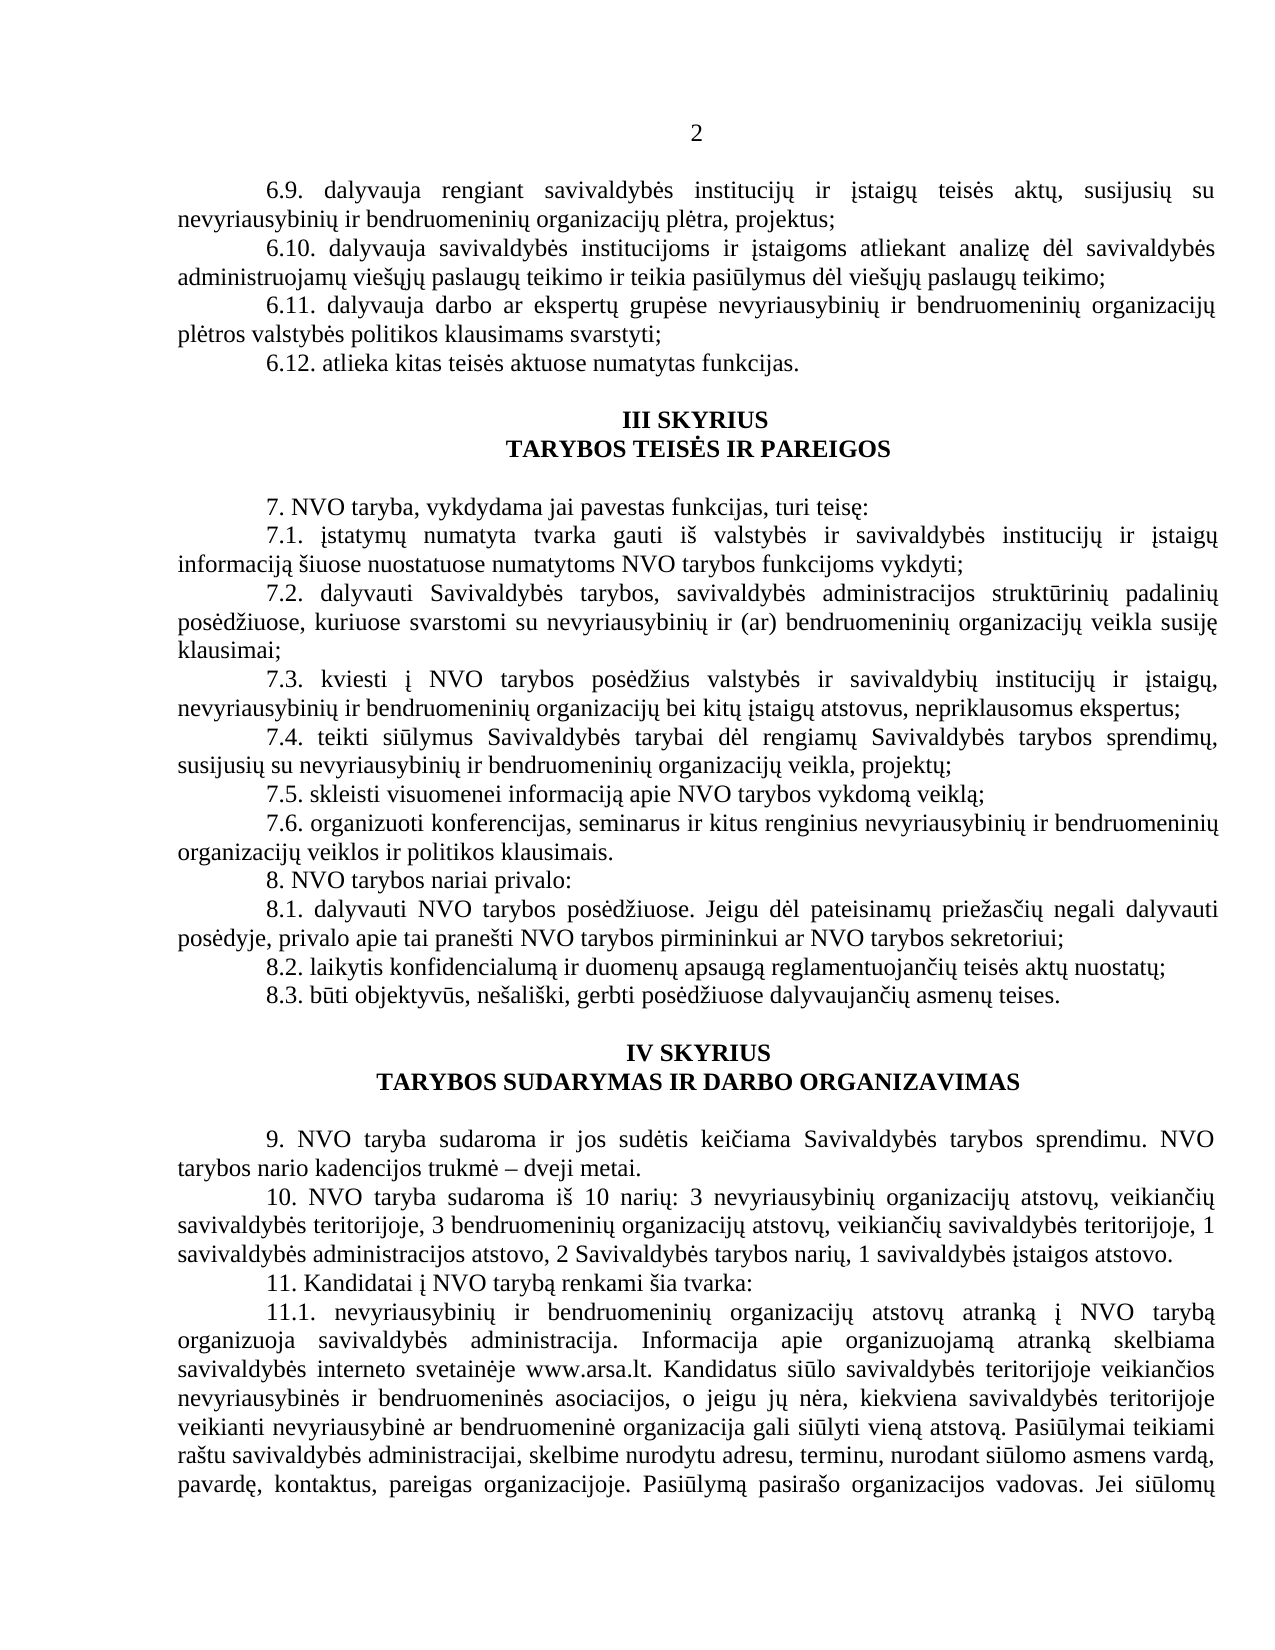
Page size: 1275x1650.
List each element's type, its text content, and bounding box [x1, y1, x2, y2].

text 11. Kandidatai į NVO tarybą renkami šia tvarka: [177, 1268, 1216, 1297]
text 7.5. skleisti visuomenei informaciją apie NVO tarybos vykdomą veiklą; [177, 779, 1219, 808]
text IV SKYRIUS [177, 1038, 1219, 1067]
text 11.1. nevyriausybinių ir bendruomeninių organizacijų atstovų atranką į NVO tarybą organizuoja savivaldybės administracija. Informacija apie organizuojamą atranką skelbiama savivaldybės interneto svetainėje www.arsa.lt. Kandidatus siūlo savivaldybės teritorijoje veikiančios nevyriausybinės ir bendruomeninės asociacijos, o jeigu jų nėra, kiekviena savivaldybės teritorijoje veikianti nevyriausybinė ar bendruomeninė organizacija gali siūlyti vieną atstovą. Pasiūlymai teikiami raštu savivaldybės administracijai, skelbime nurodytu adresu, terminu, nurodant siūlomo asmens vardą, pavardę, kontaktus, pareigas organizacijoje. Pasiūlymą pasirašo organizacijos vadovas. Jei siūlomų [177, 1297, 1216, 1498]
text 6.9. dalyvauja rengiant savivaldybės institucijų ir įstaigų teisės aktų, susijusių su nevyriausybinių ir bendruomeninių organizacijų plėtra, projektus; [177, 176, 1216, 233]
text 7.4. teikti siūlymus Savivaldybės tarybai dėl rengiamų Savivaldybės tarybos sprendimų, susijusių su nevyriausybinių ir bendruomeninių organizacijų veikla, projektų; [177, 722, 1219, 779]
text 9. NVO taryba sudaroma ir jos sudėtis keičiama Savivaldybės tarybos sprendimu. NVO tarybos nario kadencijos trukmė – dveji metai. [177, 1124, 1216, 1182]
text 8.3. būti objektyvūs, nešališki, gerbti posėdžiuose dalyvaujančių asmenų teises. [177, 981, 1219, 1009]
text 7.2. dalyvauti Savivaldybės tarybos, savivaldybės administracijos struktūrinių padalinių posėdžiuose, kuriuose svarstomi su nevyriausybinių ir (ar) bendruomeninių organizacijų veikla susiję klausimai; [177, 578, 1219, 664]
text 7.1. įstatymų numatyta tvarka gauti iš valstybės ir savivaldybės institucijų ir įstaigų informaciją šiuose nuostatuose numatytoms NVO tarybos funkcijoms vykdyti; [177, 521, 1219, 578]
text 7.6. organizuoti konferencijas, seminarus ir kitus renginius nevyriausybinių ir bendruomeninių organizacijų veiklos ir politikos klausimais. [177, 808, 1219, 866]
text TARYBOS SUDARYMAS IR DARBO ORGANIZAVIMAS [177, 1067, 1219, 1096]
text 6.12. atlieka kitas teisės aktuose numatytas funkcijas. [177, 348, 1216, 377]
text TARYBOS TEISĖS IR PAREIGOS [177, 434, 1219, 463]
text 6.11. dalyvauja darbo ar ekspertų grupėse nevyriausybinių ir bendruomeninių organizacijų plėtros valstybės politikos klausimams svarstyti; [177, 291, 1216, 348]
text 6.10. dalyvauja savivaldybės institucijoms ir įstaigoms atliekant analizę dėl savivaldybės administruojamų viešųjų paslaugų teikimo ir teikia pasiūlymus dėl viešųjų paslaugų teikimo; [177, 233, 1216, 291]
text 10. NVO taryba sudaroma iš 10 narių: 3 nevyriausybinių organizacijų atstovų, veikiančių savivaldybės teritorijoje, 3 bendruomeninių organizacijų atstovų, veikiančių savivaldybės teritorijoje, 1 savivaldybės administracijos atstovo, 2 Savivaldybės tarybos narių, 1 savivaldybės įstaigos atstovo. [177, 1182, 1216, 1268]
text 7. NVO taryba, vykdydama jai pavestas funkcijas, turi teisę: [177, 492, 1219, 521]
text 8. NVO tarybos nariai privalo: [177, 866, 1219, 894]
text 8.1. dalyvauti NVO tarybos posėdžiuose. Jeigu dėl pateisinamų priežasčių negali dalyvauti posėdyje, privalo apie tai pranešti NVO tarybos pirmininkui ar NVO tarybos sekretoriui; [177, 894, 1219, 952]
text 7.3. kviesti į NVO tarybos posėdžius valstybės ir savivaldybių institucijų ir įstaigų, nevyriausybinių ir bendruomeninių organizacijų bei kitų įstaigų atstovus, nepriklausomus ekspertus; [177, 664, 1219, 722]
text 8.2. laikytis konfidencialumą ir duomenų apsaugą reglamentuojančių teisės aktų nuostatų; [177, 952, 1219, 981]
text III SKYRIUS [177, 406, 1219, 434]
